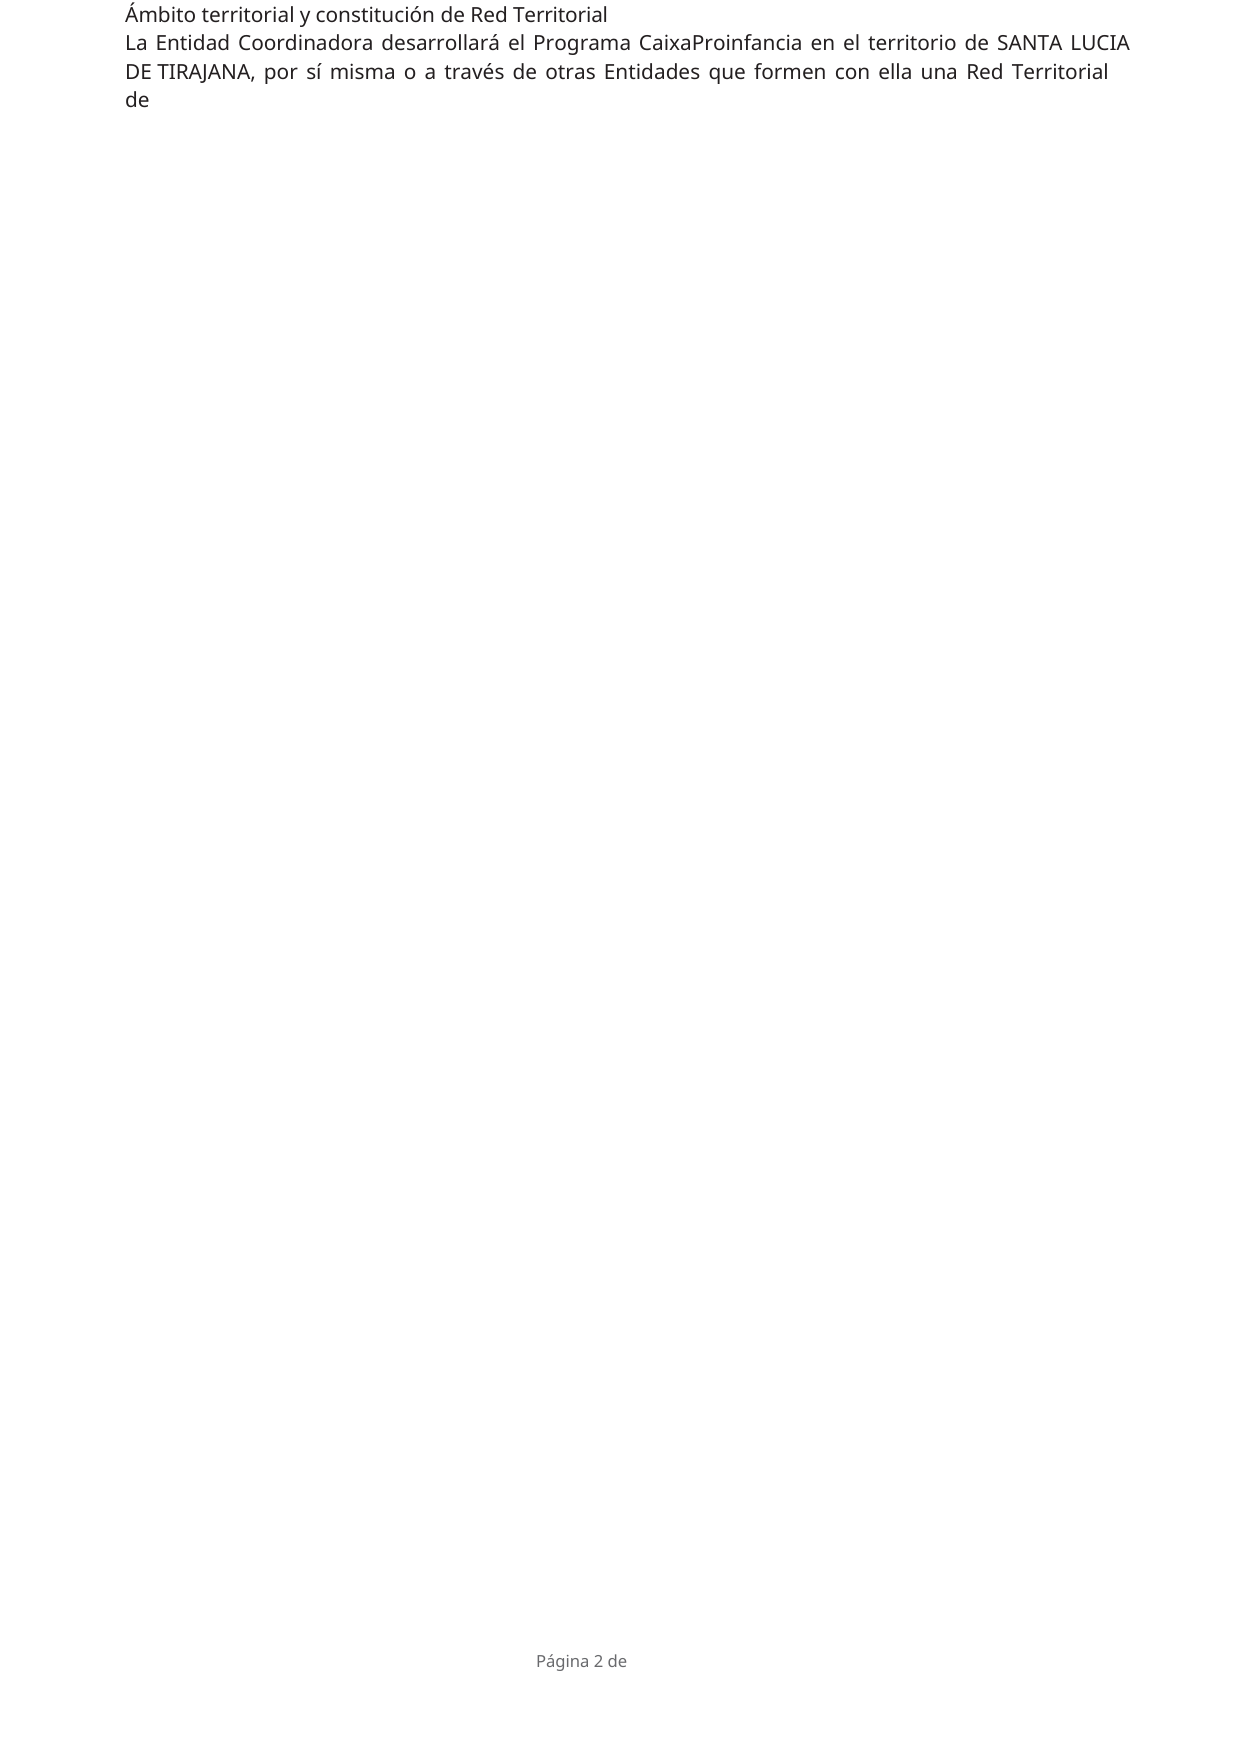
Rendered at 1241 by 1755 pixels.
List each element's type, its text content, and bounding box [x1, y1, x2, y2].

text Ámbito territorial y constitución de Red Territorial [125, 0, 1136, 28]
text La Entidad Coordinadora desarrollará el Programa CaixaProinfancia en el territorio de SANTA LUCIA DE TIRAJANA, por sí misma o a través de otras Entidades que formen con ella una Red Territorial de [125, 28, 1136, 114]
